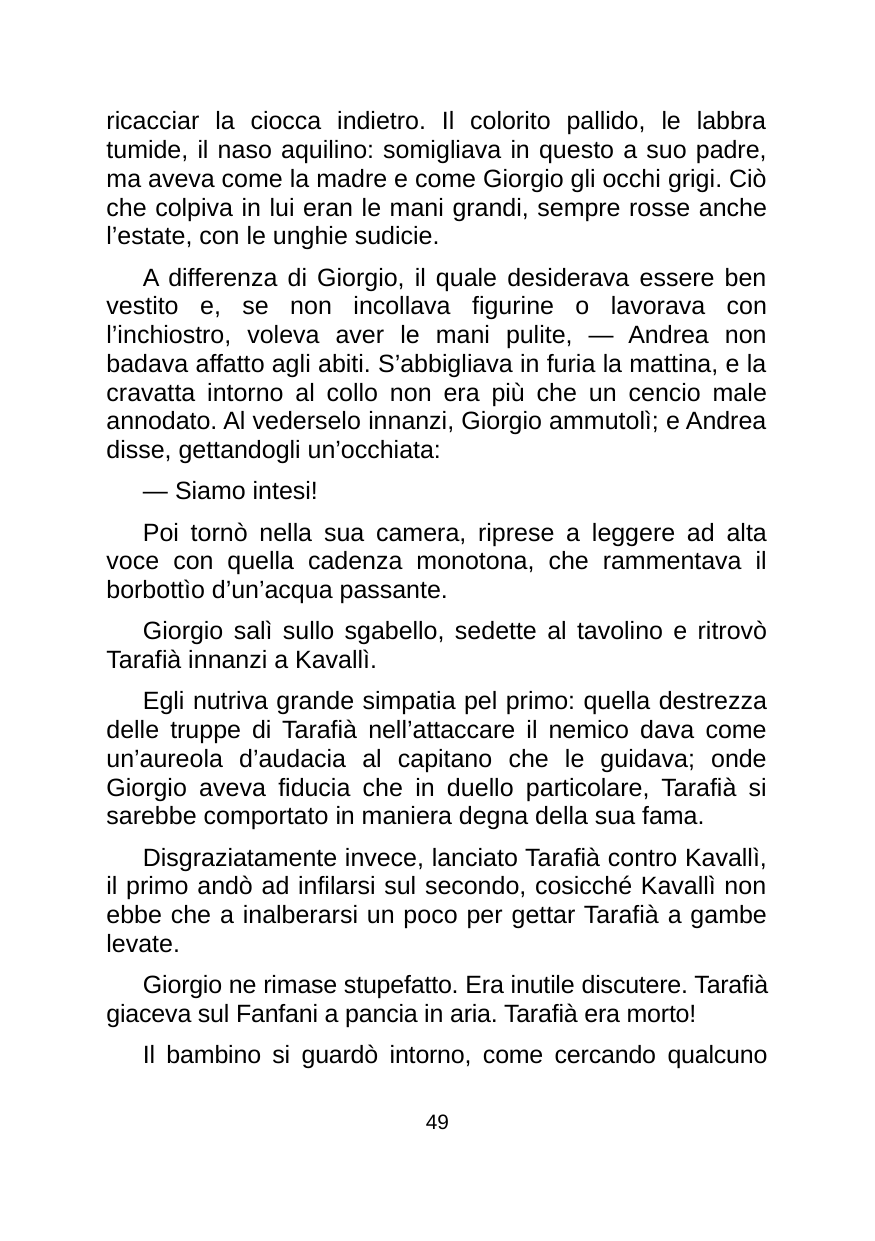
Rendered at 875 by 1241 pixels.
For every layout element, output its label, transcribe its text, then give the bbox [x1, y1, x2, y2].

text A differenza di Giorgio, il quale desiderava essere ben vestito e, se non incollava figurine o lavorava con l’inchiostro, voleva aver le mani pulite, — Andrea non badava affatto agli abiti. S’abbigliava in furia la mattina, e la cravatta intorno al collo non era più che un cencio male annodato. Al vederselo innanzi, Giorgio ammutolì; e Andrea disse, gettandogli un’occhiata: [106, 262, 768, 464]
text Giorgio ne rimase stupefatto. Era inutile discutere. Tarafià giaceva sul Fanfani a pancia in aria. Tarafià era morto! [106, 970, 768, 1027]
text Egli nutriva grande simpatia pel primo: quella destrezza delle truppe di Tarafià nell’attaccare il nemico dava come un’aureola d’audacia al capitano che le guidava; onde Giorgio aveva fiducia che in duello particolare, Tarafià si sarebbe comportato in maniera degna della sua fama. [106, 686, 768, 830]
text Il bambino si guardò intorno, come cercando qualcuno [106, 1040, 768, 1069]
text ricacciar la ciocca indietro. Il colorito pallido, le labbra tumide, il naso aquilino: somigliava in questo a suo padre, ma aveva come la madre e come Giorgio gli occhi grigi. Ciò che colpiva in lui eran le mani grandi, sempre rosse anche l’estate, con le unghie sudicie. [106, 106, 768, 250]
text Poi tornò nella sua camera, riprese a leggere ad alta voce con quella cadenza monotona, che rammentava il borbottìo d’un’acqua passante. [106, 517, 768, 604]
text Giorgio salì sullo sgabello, sedette al tavolino e ritrovò Tarafià innanzi a Kavallì. [106, 616, 768, 674]
text — Siamo intesi! [106, 476, 768, 505]
text Disgraziatamente invece, lanciato Tarafià contro Kavallì, il primo andò ad infilarsi sul secondo, cosicché Kavallì non ebbe che a inalberarsi un poco per gettar Tarafià a gambe levate. [106, 842, 768, 957]
